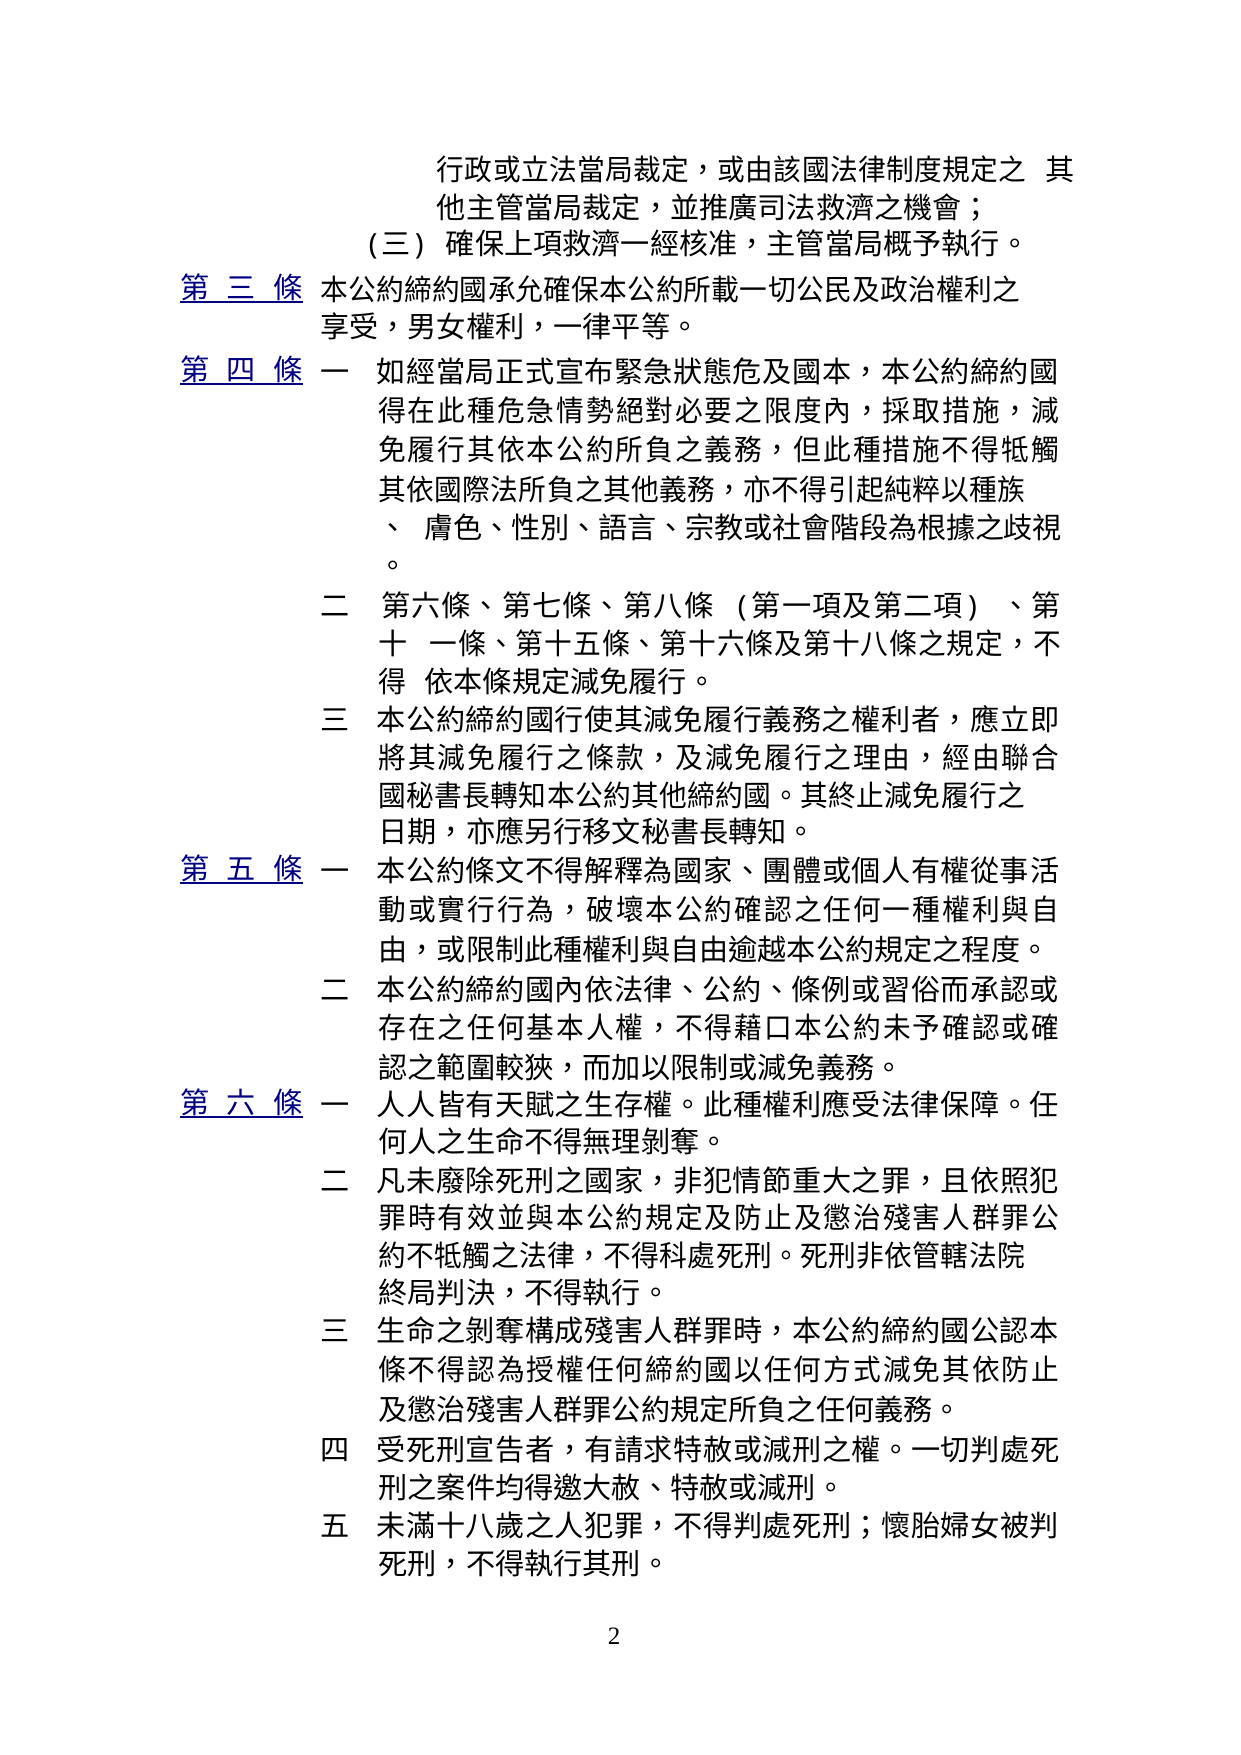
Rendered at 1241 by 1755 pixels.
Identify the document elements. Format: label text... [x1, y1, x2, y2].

table_cell 一 人人皆有天賦之生存權。此種權利應受法律保障。任 何人之生命不得無理剝奪。 二 凡未廢除死刑之國家，非犯情節重大之罪，且依照犯 罪時有效並與本公約規定及防止及懲治殘害人群罪公 約不牴觸之法律，不得科處死刑。死刑非依管轄法院 終局判決，不得執行。 三 生命之剝奪構成殘害人群罪時，本公約締約國公認本 條不得認為授權任何締約國以任何方式減免其依防止 及懲治殘害人群罪公約規定所負之任何義務。 四 受死刑宣告者，有請求特赦或減刑之權。一切判處死 刑之案件均得邀大赦、特赦或減刑。 五 未滿十八歲之人犯罪，不得判處死刑；懷胎婦女被判 死刑，不得執行其刑。 [308, 1084, 1085, 1582]
table_cell 第 三 條 [156, 269, 308, 351]
table_cell 一 如經當局正式宣布緊急狀態危及國本，本公約締約國 得在此種危急情勢絕對必要之限度內，採取措施，減 免履行其依本公約所負之義務，但此種措施不得牴觸 其依國際法所負之其他義務，亦不得引起純粹以種族 、 膚色、性別、語言、宗教或社會階段為根據之歧視 。 二 第六條、第七條、第八條 (第一項及第二項) 、第十 一條、第十五條、第十六條及第十八條之規定，不得 依本條規定減免履行。 三 本公約締約國行使其減免履行義務之權利者，應立即 將其減免履行之條款，及減免履行之理由，經由聯合 國秘書長轉知本公約其他締約國。其終止減免履行之 日期，亦應另行移文秘書長轉知。 [308, 351, 1085, 851]
table_header (三) 確保上項救濟一經核准，主管當局概予執行。 [156, 226, 1085, 269]
table_cell 本公約締約國承允確保本公約所載一切公民及政治權利之 享受，男女權利，一律平等。 [308, 269, 1085, 351]
table_cell 一 本公約條文不得解釋為國家、團體或個人有權從事活 動或實行行為，破壞本公約確認之任何一種權利與自 由，或限制此種權利與自由逾越本公約規定之程度。 二 本公約締約國內依法律、公約、條例或習俗而承認或 存在之任何基本人權，不得藉口本公約未予確認或確 認之範圍較狹，而加以限制或減免義務。 [308, 851, 1085, 1084]
text 行政或立法當局裁定，或由該國法律制度規定之 其他主管當局裁定，並推廣司法救濟之機會； [437, 151, 1097, 226]
table_cell 第 四 條 [156, 351, 308, 851]
table_cell 第 六 條 [156, 1084, 308, 1582]
table_cell 第 五 條 [156, 851, 308, 1084]
